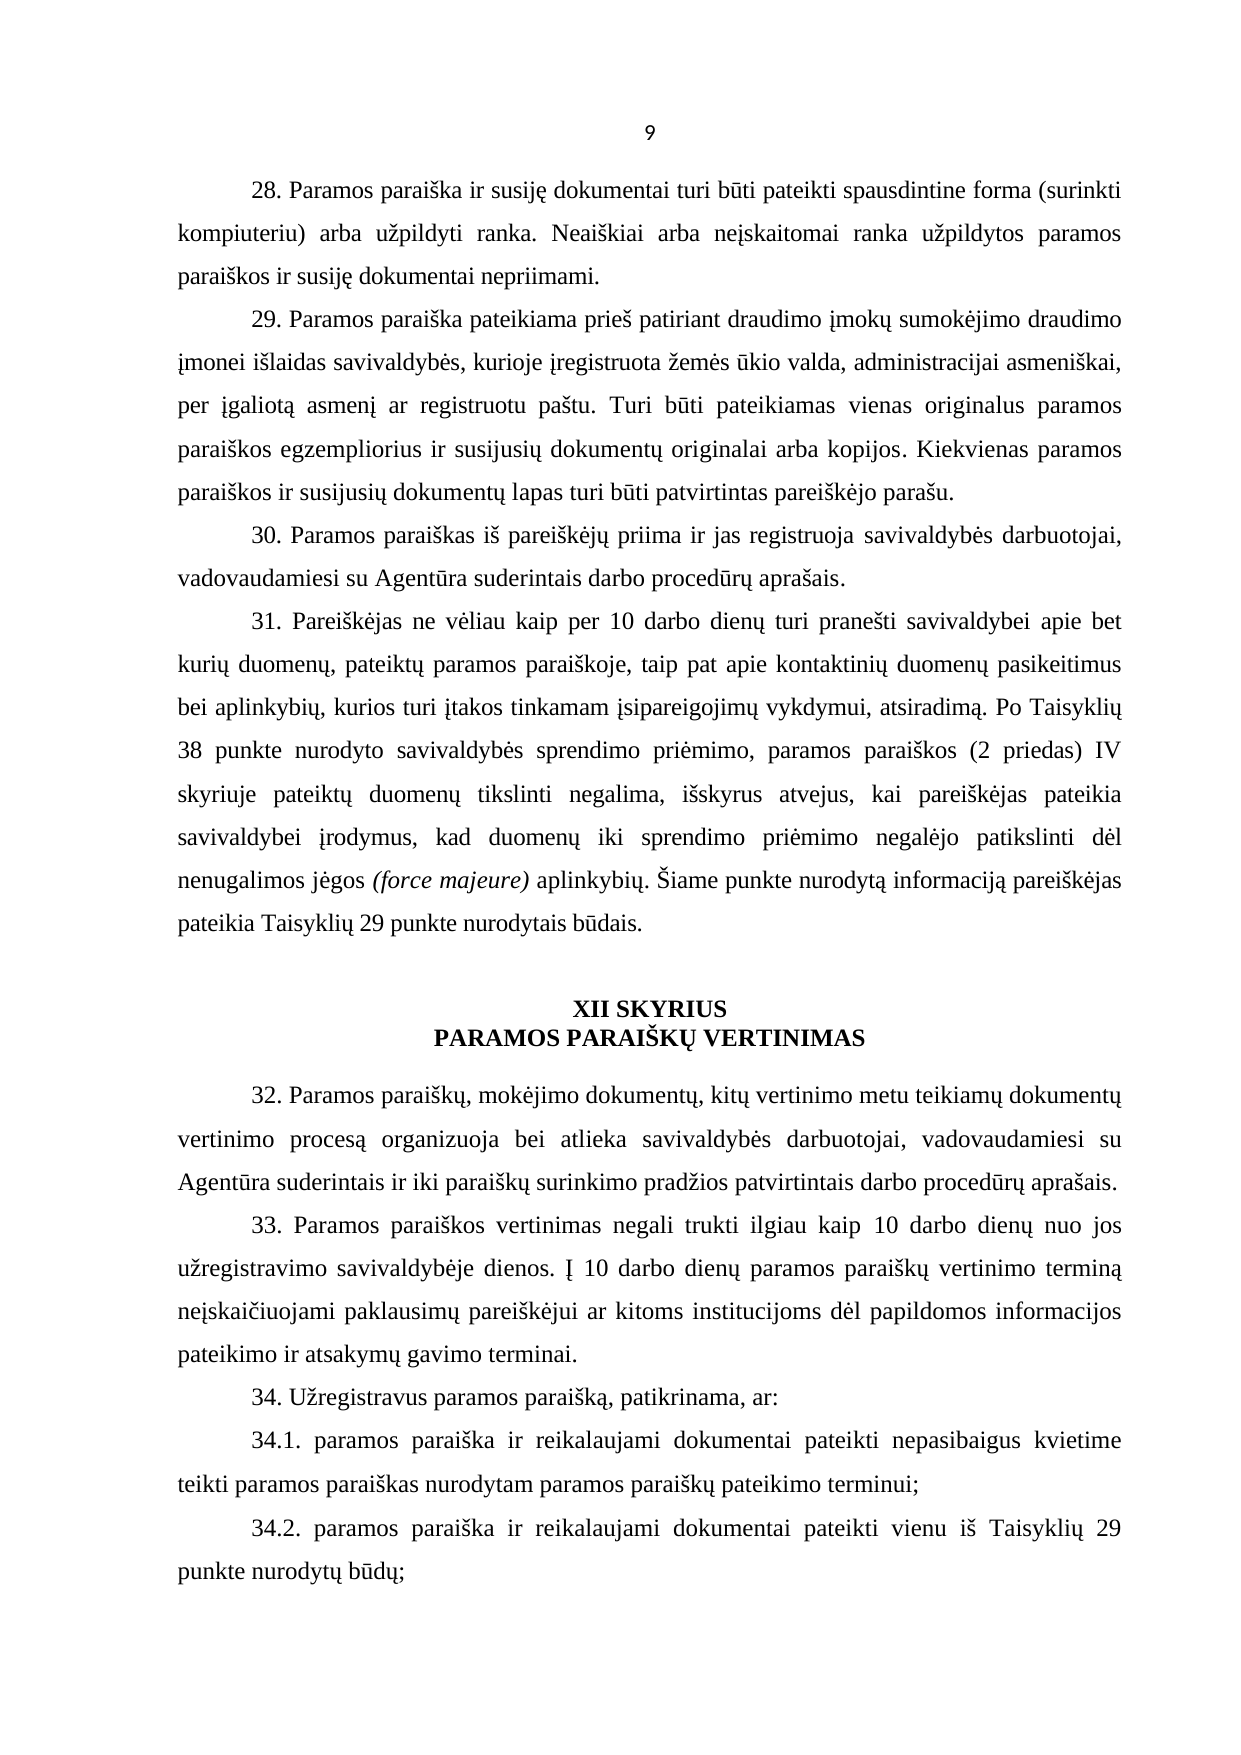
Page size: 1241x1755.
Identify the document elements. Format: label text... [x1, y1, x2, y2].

text 29. Paramos paraiška pateikiama prieš patiriant draudimo įmokų sumokėjimo draudimo įmonei išlaidas savivaldybės, kurioje įregistruota žemės ūkio valda, administracijai asmeniškai, per įgaliotą asmenį ar registruotu paštu. Turi būti pateikiamas vienas originalus paramos paraiškos egzempliorius ir susijusių dokumentų originalai arba kopijos. Kiekvienas paramos paraiškos ir susijusių dokumentų lapas turi būti patvirtintas pareiškėjo parašu. [177, 304, 1122, 506]
text 34. Užregistravus paramos paraišką, patikrinama, ar: [177, 1382, 1122, 1411]
text 33. Paramos paraiškos vertinimas negali trukti ilgiau kaip 10 darbo dienų nuo jos užregistravimo savivaldybėje dienos. Į 10 darbo dienų paramos paraiškų vertinimo terminą neįskaičiuojami paklausimų pareiškėjui ar kitoms institucijoms dėl papildomos informacijos pateikimo ir atsakymų gavimo terminai. [177, 1210, 1122, 1368]
text 32. Paramos paraiškų, mokėjimo dokumentų, kitų vertinimo metu teikiamų dokumentų vertinimo procesą organizuoja bei atlieka savivaldybės darbuotojai, vadovaudamiesi su Agentūra suderintais ir iki paraiškų surinkimo pradžios patvirtintais darbo procedūrų aprašais. [177, 1081, 1122, 1196]
text 31. Pareiškėjas ne vėliau kaip per 10 darbo dienų turi pranešti savivaldybei apie bet kurių duomenų, pateiktų paramos paraiškoje, taip pat apie kontaktinių duomenų pasikeitimus bei aplinkybių, kurios turi įtakos tinkamam įsipareigojimų vykdymui, atsiradimą. Po Taisyklių 38 punkte nurodyto savivaldybės sprendimo priėmimo, paramos paraiškos (2 priedas) IV skyriuje pateiktų duomenų tikslinti negalima, išskyrus atvejus, kai pareiškėjas pateikia savivaldybei įrodymus, kad duomenų iki sprendimo priėmimo negalėjo patikslinti dėl nenugalimos jėgos (force majeure) aplinkybių. Šiame punkte nurodytą informaciją pareiškėjas pateikia Taisyklių 29 punkte nurodytais būdais. [177, 606, 1122, 937]
text 34.2. paramos paraiška ir reikalaujami dokumentai pateikti vienu iš Taisyklių 29 punkte nurodytų būdų; [177, 1513, 1122, 1585]
text XII SKYRIUS [177, 994, 1122, 1023]
text PARAMOS PARAIŠKŲ VERTINIMAS [177, 1023, 1122, 1052]
text 34.1. paramos paraiška ir reikalaujami dokumentai pateikti nepasibaigus kvietime teikti paramos paraiškas nurodytam paramos paraiškų pateikimo terminui; [177, 1426, 1122, 1498]
text 28. Paramos paraiška ir susiję dokumentai turi būti pateikti spausdintine forma (surinkti kompiuteriu) arba užpildyti ranka. Neaiškiai arba neįskaitomai ranka užpildytos paramos paraiškos ir susiję dokumentai nepriimami. [177, 175, 1122, 290]
text 30. Paramos paraiškas iš pareiškėjų priima ir jas registruoja savivaldybės darbuotojai, vadovaudamiesi su Agentūra suderintais darbo procedūrų aprašais. [177, 520, 1122, 592]
